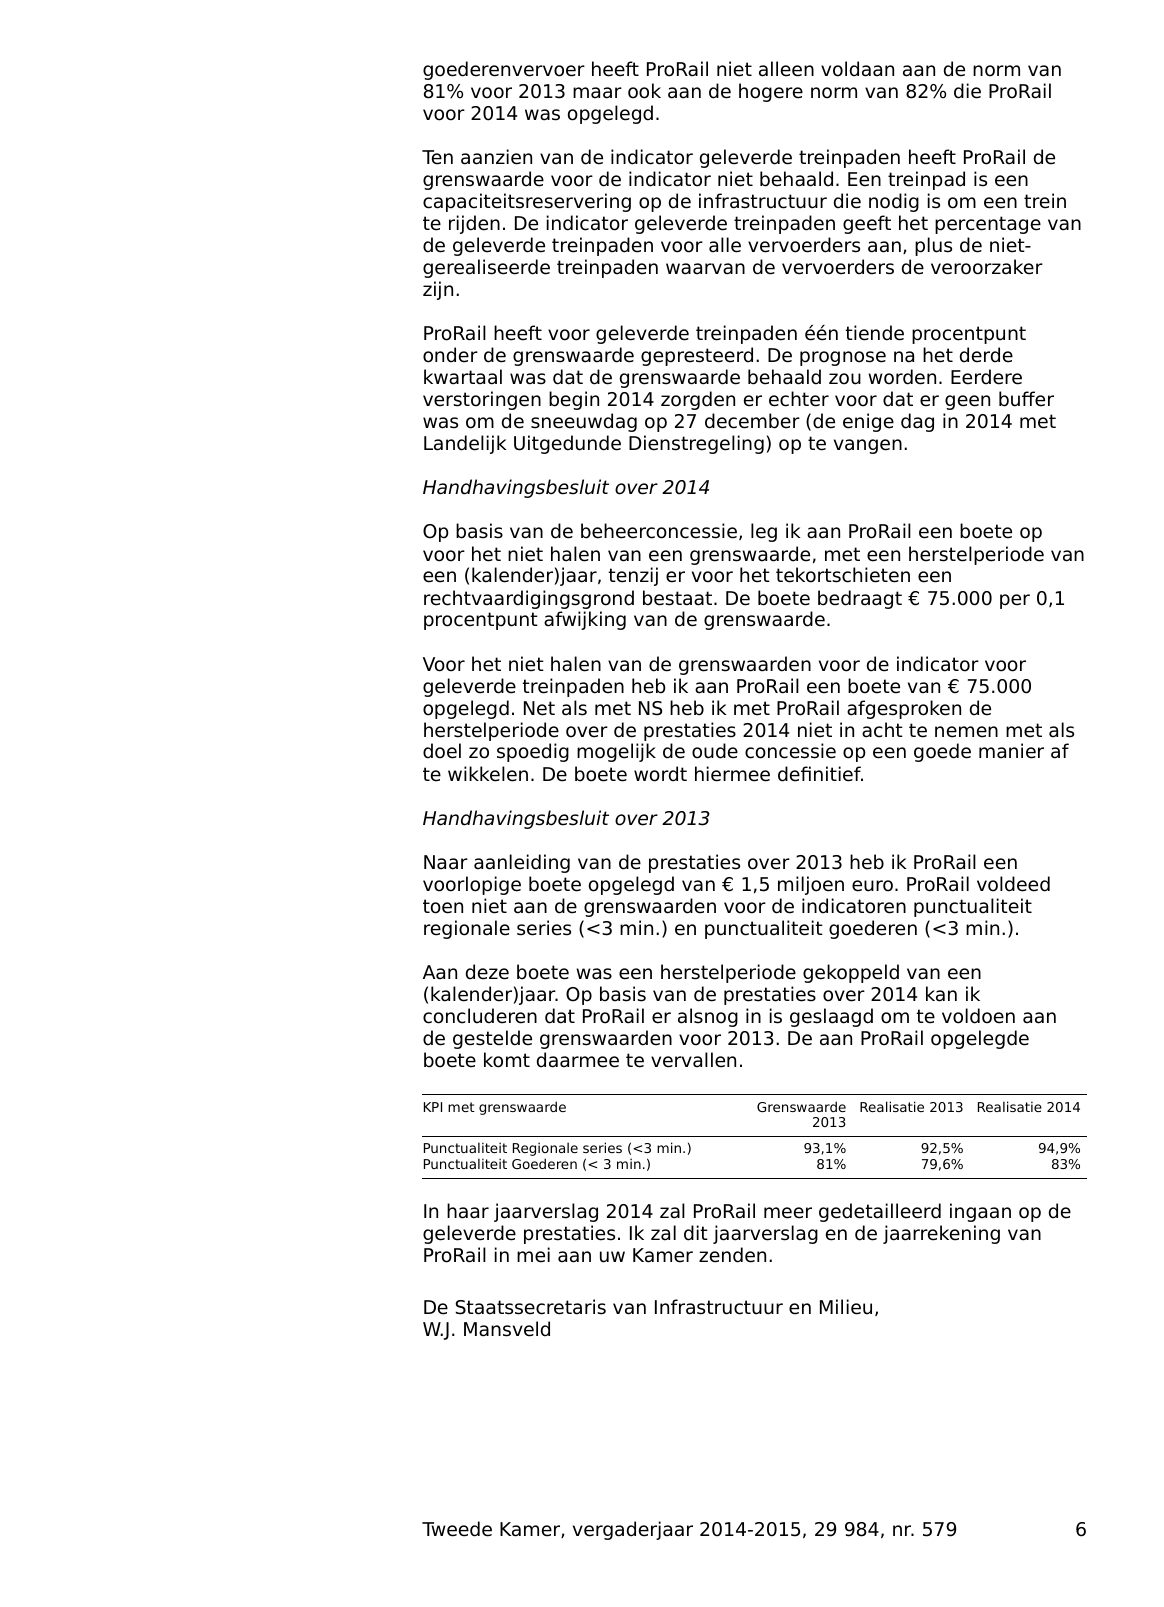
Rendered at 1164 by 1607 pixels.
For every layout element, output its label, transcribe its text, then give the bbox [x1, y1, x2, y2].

text goederenvervoer heeft ProRail niet alleen voldaan aan de norm van 81% voor 2013 maar ook aan de hogere norm van 82% die ProRail voor 2014 was opgelegd. [422, 59, 1087, 125]
text Aan deze boete was een herstelperiode gekoppeld van een (kalender)jaar. Op basis van de prestaties over 2014 kan ik concluderen dat ProRail er alsnog in is geslaagd om te voldoen aan de gestelde grenswaarden voor 2013. De aan ProRail opgelegde boete komt daarmee te vervallen. [422, 962, 1087, 1072]
text Op basis van de beheerconcessie, leg ik aan ProRail een boete op voor het niet halen van een grenswaarde, met een herstelperiode van een (kalender)jaar, tenzij er voor het tekortschieten een rechtvaardigingsgrond bestaat. De boete bedraagt € 75.000 per 0,1 procentpunt afwijking van de grenswaarde. [422, 521, 1087, 631]
text Voor het niet halen van de grenswaarden voor de indicator voor geleverde treinpaden heb ik aan ProRail een boete van € 75.000 opgelegd. Net als met NS heb ik met ProRail afgesproken de herstelperiode over de prestaties 2014 niet in acht te nemen met als doel zo spoedig mogelijk de oude concessie op een goede manier af te wikkelen. De boete wordt hiermee definitief. [422, 653, 1087, 785]
table_cell Punctualiteit Goederen (< 3 min.) [422, 1157, 735, 1177]
text Ten aanzien van de indicator geleverde treinpaden heeft ProRail de grenswaarde voor de indicator niet behaald. Een treinpad is een capaciteitsreservering op de infrastructuur die nodig is om een trein te rijden. De indicator geleverde treinpaden geeft het percentage van de geleverde treinpaden voor alle vervoerders aan, plus de niet-gerealiseerde treinpaden waarvan de vervoerders de veroorzaker zijn. [422, 147, 1087, 301]
subtitle Handhavingsbesluit over 2013 [422, 808, 1087, 829]
table_header Grenswaarde 2013 [735, 1095, 852, 1136]
text ProRail heeft voor geleverde treinpaden één tiende procentpunt onder de grenswaarde gepresteerd. De prognose na het derde kwartaal was dat de grenswaarde behaald zou worden. Eerdere verstoringen begin 2014 zorgden er echter voor dat er geen buffer was om de sneeuwdag op 27 december (de enige dag in 2014 met Landelijk Uitgedunde Dienstregeling) op te vangen. [422, 323, 1087, 455]
table_cell 83% [969, 1157, 1087, 1177]
table_cell 79,6% [852, 1157, 969, 1177]
table_cell 81% [735, 1157, 852, 1177]
table_header Realisatie 2014 [969, 1095, 1087, 1136]
text De Staatssecretaris van Infrastructuur en Milieu, W.J. Mansveld [422, 1297, 1087, 1341]
text In haar jaarverslag 2014 zal ProRail meer gedetailleerd ingaan op de geleverde prestaties. Ik zal dit jaarverslag en de jaarrekening van ProRail in mei aan uw Kamer zenden. [422, 1201, 1087, 1267]
table_cell 92,5% [852, 1137, 969, 1157]
table_header Realisatie 2013 [852, 1095, 969, 1136]
text Naar aanleiding van de prestaties over 2013 heb ik ProRail een voorlopige boete opgelegd van € 1,5 miljoen euro. ProRail voldeed toen niet aan de grenswaarden voor de indicatoren punctualiteit regionale series (<3 min.) en punctualiteit goederen (<3 min.). [422, 852, 1087, 940]
table_cell 93,1% [735, 1137, 852, 1157]
table_cell Punctualiteit Regionale series (<3 min.) [422, 1137, 735, 1157]
table_header KPI met grenswaarde [422, 1095, 735, 1136]
subtitle Handhavingsbesluit over 2014 [422, 477, 1087, 499]
table_cell 94,9% [969, 1137, 1087, 1157]
